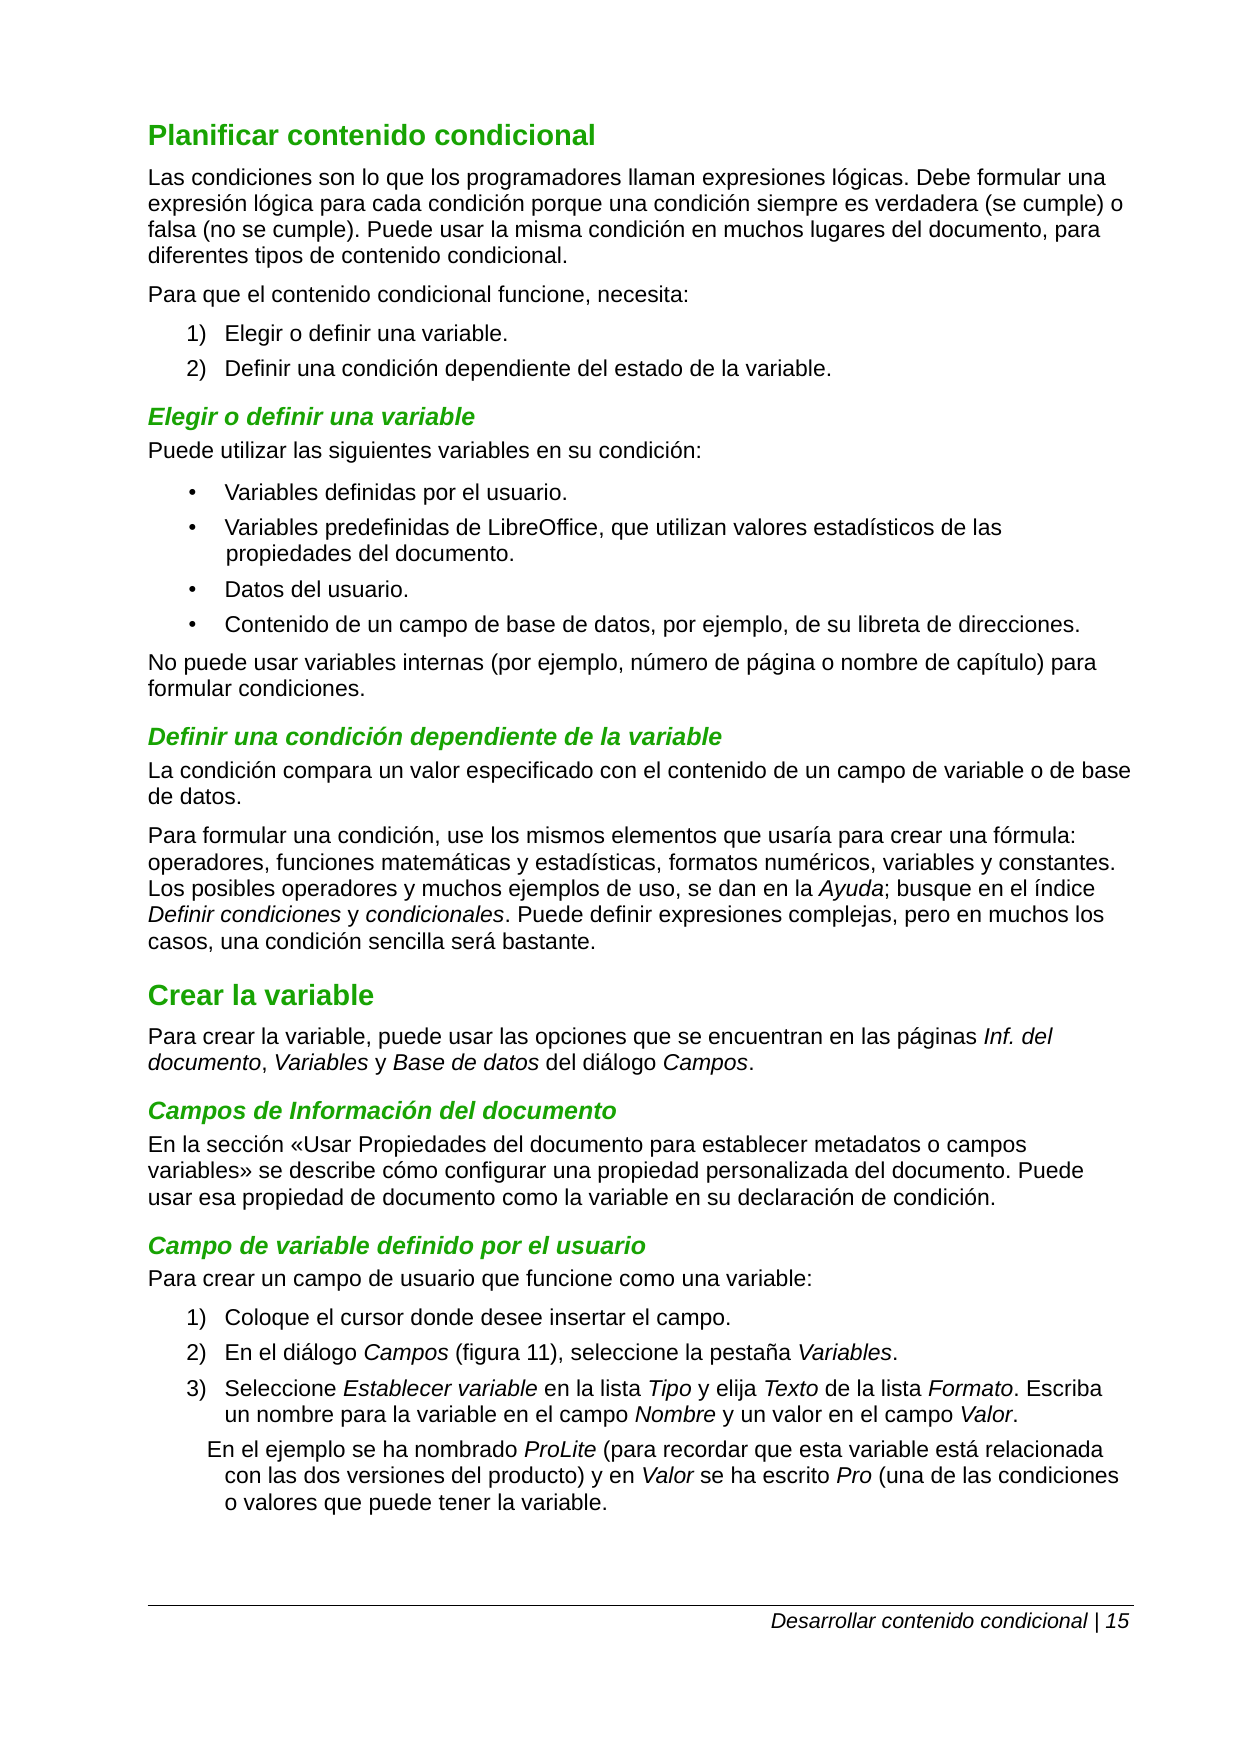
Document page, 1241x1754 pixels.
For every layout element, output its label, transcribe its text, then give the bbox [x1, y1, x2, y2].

list Para crear un campo de usuario que funcione como una variable: [148, 1265, 1134, 1292]
list Variables predefinidas de LibreOffice, que utilizan valores estadísticos de las propiedades del documento. [185, 511, 1134, 567]
list Datos del usuario. [185, 573, 1134, 602]
text La condición compara un valor especificado con el contenido de un campo de variable o de base de datos. [148, 757, 1134, 810]
list Coloque el cursor donde desee insertar el campo. [207, 1304, 1134, 1331]
subtitle Crear la variable [148, 978, 1134, 1011]
subtitle Definir una condición dependiente de la variable [148, 722, 1134, 751]
text Las condiciones son lo que los programadores llaman expresiones lógicas. Debe formular una expresión lógica para cada condición porque una condición siempre es verdadera (se cumple) o falsa (no se cumple). Puede usar la misma condición en muchos lugares del documento, para diferentes tipos de contenido condicional. [148, 163, 1134, 269]
list En el diálogo Campos (figura 11), seleccione la pestaña Variables. [207, 1339, 1134, 1366]
text Para crear la variable, puede usar las opciones que se encuentran en las páginas Inf. del documento, Variables y Base de datos del diálogo Campos. [148, 1023, 1134, 1076]
subtitle Planificar contenido condicional [148, 118, 1134, 152]
list Seleccione Establecer variable en la lista Tipo y elija Texto de la lista Formato. Escriba un nombre para la variable en el campo Nombre y un valor en el campo Valor. [207, 1374, 1134, 1427]
subtitle Campos de Información del documento [148, 1096, 1134, 1125]
list Puede utilizar las siguientes variables en su condición: [148, 437, 1134, 463]
list Contenido de un campo de base de datos, por ejemplo, de su libreta de direcciones. [185, 608, 1134, 640]
list Elegir o definir una variable. [207, 320, 1134, 347]
text Para formular una condición, use los mismos elementos que usaría para crear una fórmula: operadores, funciones matemáticas y estadísticas, formatos numéricos, variables y constantes. Los posibles operadores y muchos ejemplos de uso, se dan en la Ayuda; busque en el índice Definir condiciones y condicionales. Puede definir expresiones complejas, pero en muchos los casos, una condición sencilla será bastante. [148, 822, 1134, 954]
text En el ejemplo se ha nombrado ProLite (para recordar que esta variable está relacionada con las dos versiones del producto) y en Valor se ha escrito Pro (una de las condiciones o valores que puede tener la variable. [207, 1436, 1134, 1515]
subtitle Campo de variable definido por el usuario [148, 1231, 1134, 1259]
text En la sección «Usar Propiedades del documento para establecer metadatos o campos variables» se describe cómo configurar una propiedad personalizada del documento. Puede usar esa propiedad de documento como la variable en su declaración de condición. [148, 1131, 1134, 1210]
list Definir una condición dependiente del estado de la variable. [207, 355, 1134, 382]
subtitle Elegir o definir una variable [148, 402, 1134, 431]
list Para que el contenido condicional funcione, necesita: [148, 281, 1134, 308]
list Variables definidas por el usuario. [185, 476, 1134, 505]
text No puede usar variables internas (por ejemplo, número de página o nombre de capítulo) para formular condiciones. [148, 649, 1134, 702]
